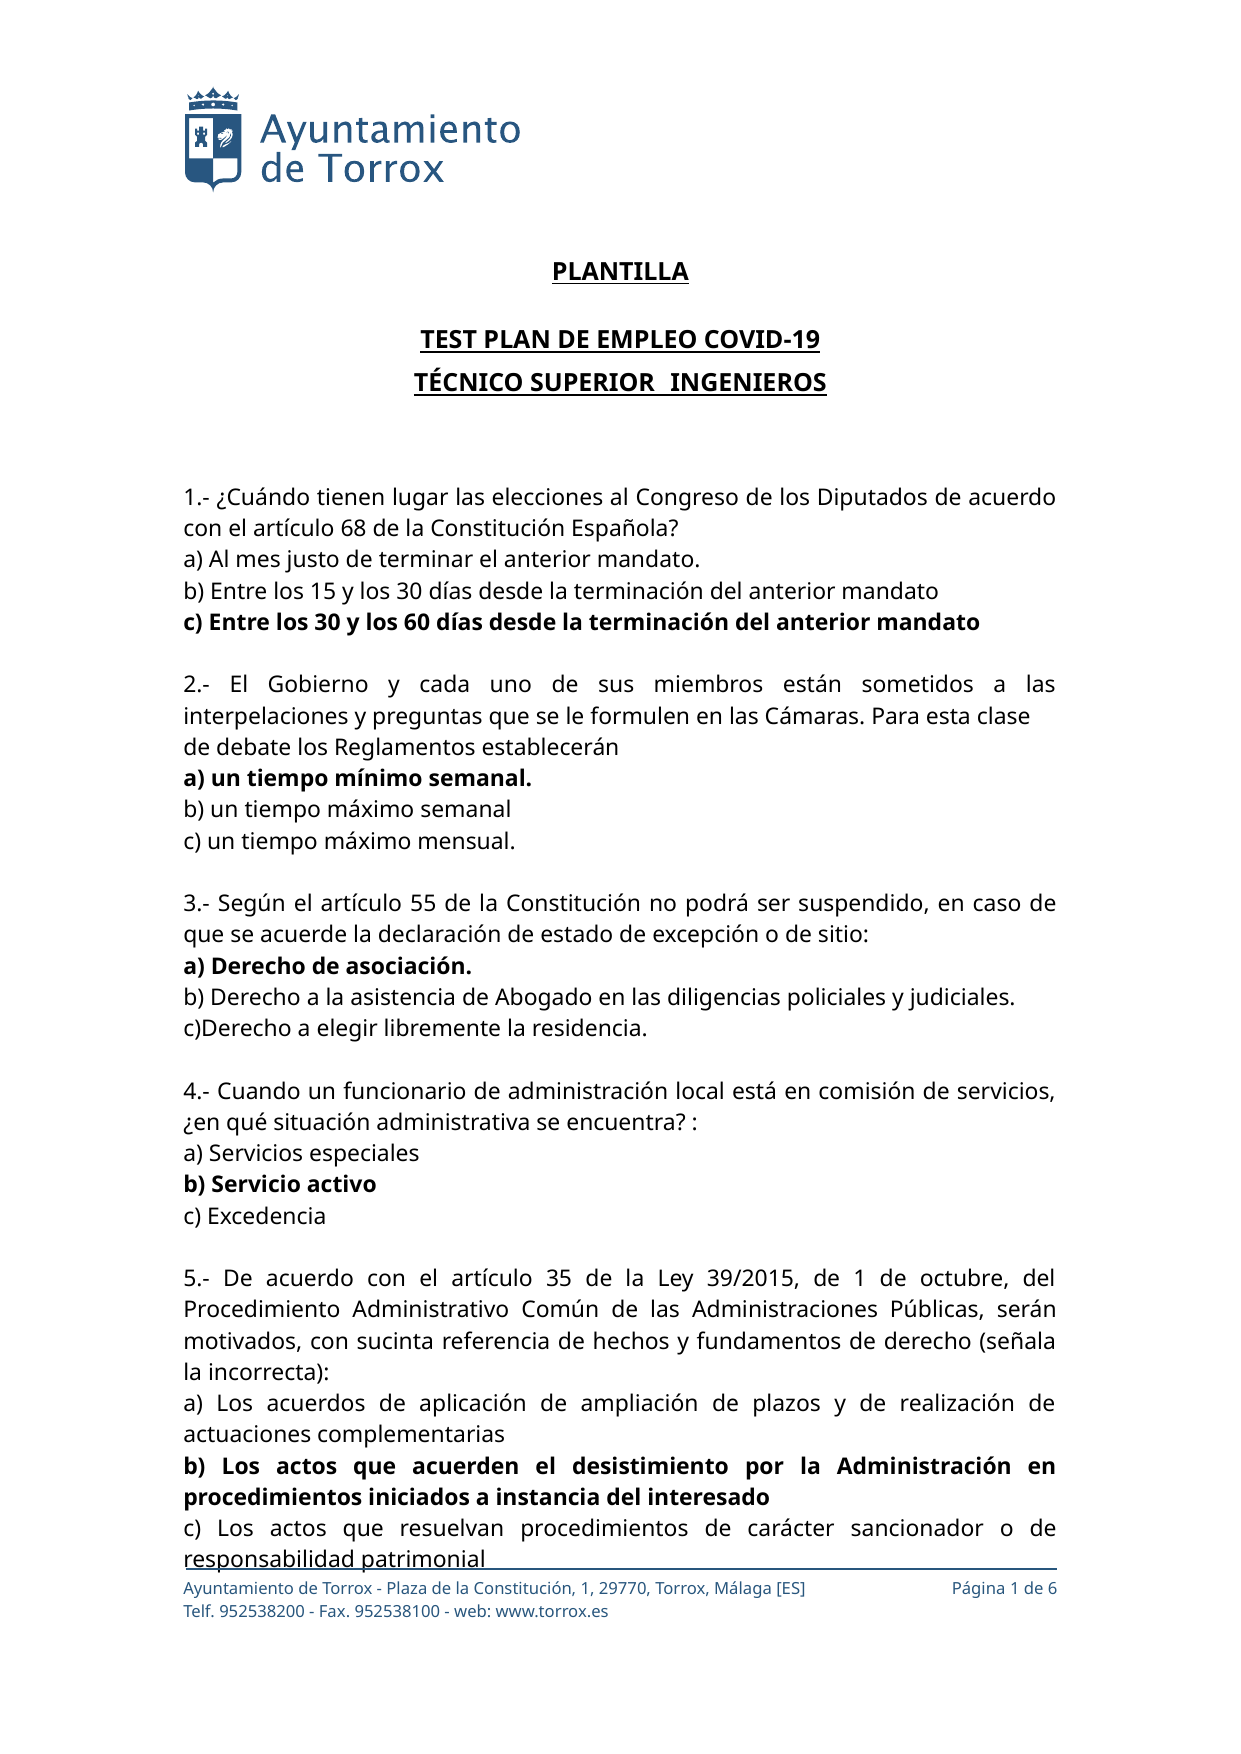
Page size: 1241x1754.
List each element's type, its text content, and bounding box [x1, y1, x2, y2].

text b) un tiempo máximo semanal [183, 793, 1057, 825]
text 2.- El Gobierno y cada uno de sus miembros están sometidos a las interpelaciones y preguntas que se le formulen en las Cámaras. Para esta clase [183, 668, 1057, 731]
text c)Derecho a elegir libremente la residencia. [183, 1012, 1057, 1043]
text c) Entre los 30 y los 60 días desde la terminación del anterior mandato [183, 606, 1057, 637]
text c) Excedencia [183, 1200, 1057, 1231]
text a) Al mes justo de terminar el anterior mandato. [183, 543, 1057, 575]
text 1.- ¿Cuándo tienen lugar las elecciones al Congreso de los Diputados de acuerdo con el artículo 68 de la Constitución Española? [183, 481, 1057, 543]
text b) Entre los 15 y los 30 días desde la terminación del anterior mandato [183, 575, 1057, 606]
text 4.- Cuando un funcionario de administración local está en comisión de servicios, ¿en qué situación administrativa se encuentra? : [183, 1075, 1057, 1137]
text TÉCNICO SUPERIOR INGENIEROS [183, 356, 1057, 401]
text PLANTILLA [183, 254, 1057, 288]
text b) Los actos que acuerden el desistimiento por la Administración en procedimientos iniciados a instancia del interesado [183, 1450, 1057, 1512]
text a) Derecho de asociación. [183, 950, 1057, 981]
text b) Derecho a la asistencia de Abogado en las diligencias policiales y judiciales. [183, 981, 1057, 1012]
text 5.- De acuerdo con el artículo 35 de la Ley 39/2015, de 1 de octubre, del Procedimiento Administrativo Común de las Administraciones Públicas, serán motivados, con sucinta referencia de hechos y fundamentos de derecho (señala la incorrecta): [183, 1262, 1057, 1387]
text c) Los actos que resuelvan procedimientos de carácter sancionador o de responsabilidad patrimonial [183, 1512, 1057, 1575]
text a) Los acuerdos de aplicación de ampliación de plazos y de realización de actuaciones complementarias [183, 1387, 1057, 1450]
text a) Servicios especiales [183, 1137, 1057, 1168]
text 3.- Según el artículo 55 de la Constitución no podrá ser suspendido, en caso de que se acuerde la declaración de estado de excepción o de sitio: [183, 887, 1057, 950]
text a) un tiempo mínimo semanal. [183, 762, 1057, 793]
text c) un tiempo máximo mensual. [183, 825, 1057, 856]
text TEST PLAN DE EMPLEO COVID-19 [183, 322, 1057, 356]
text b) Servicio activo [183, 1168, 1057, 1200]
text de debate los Reglamentos establecerán [183, 731, 1057, 762]
